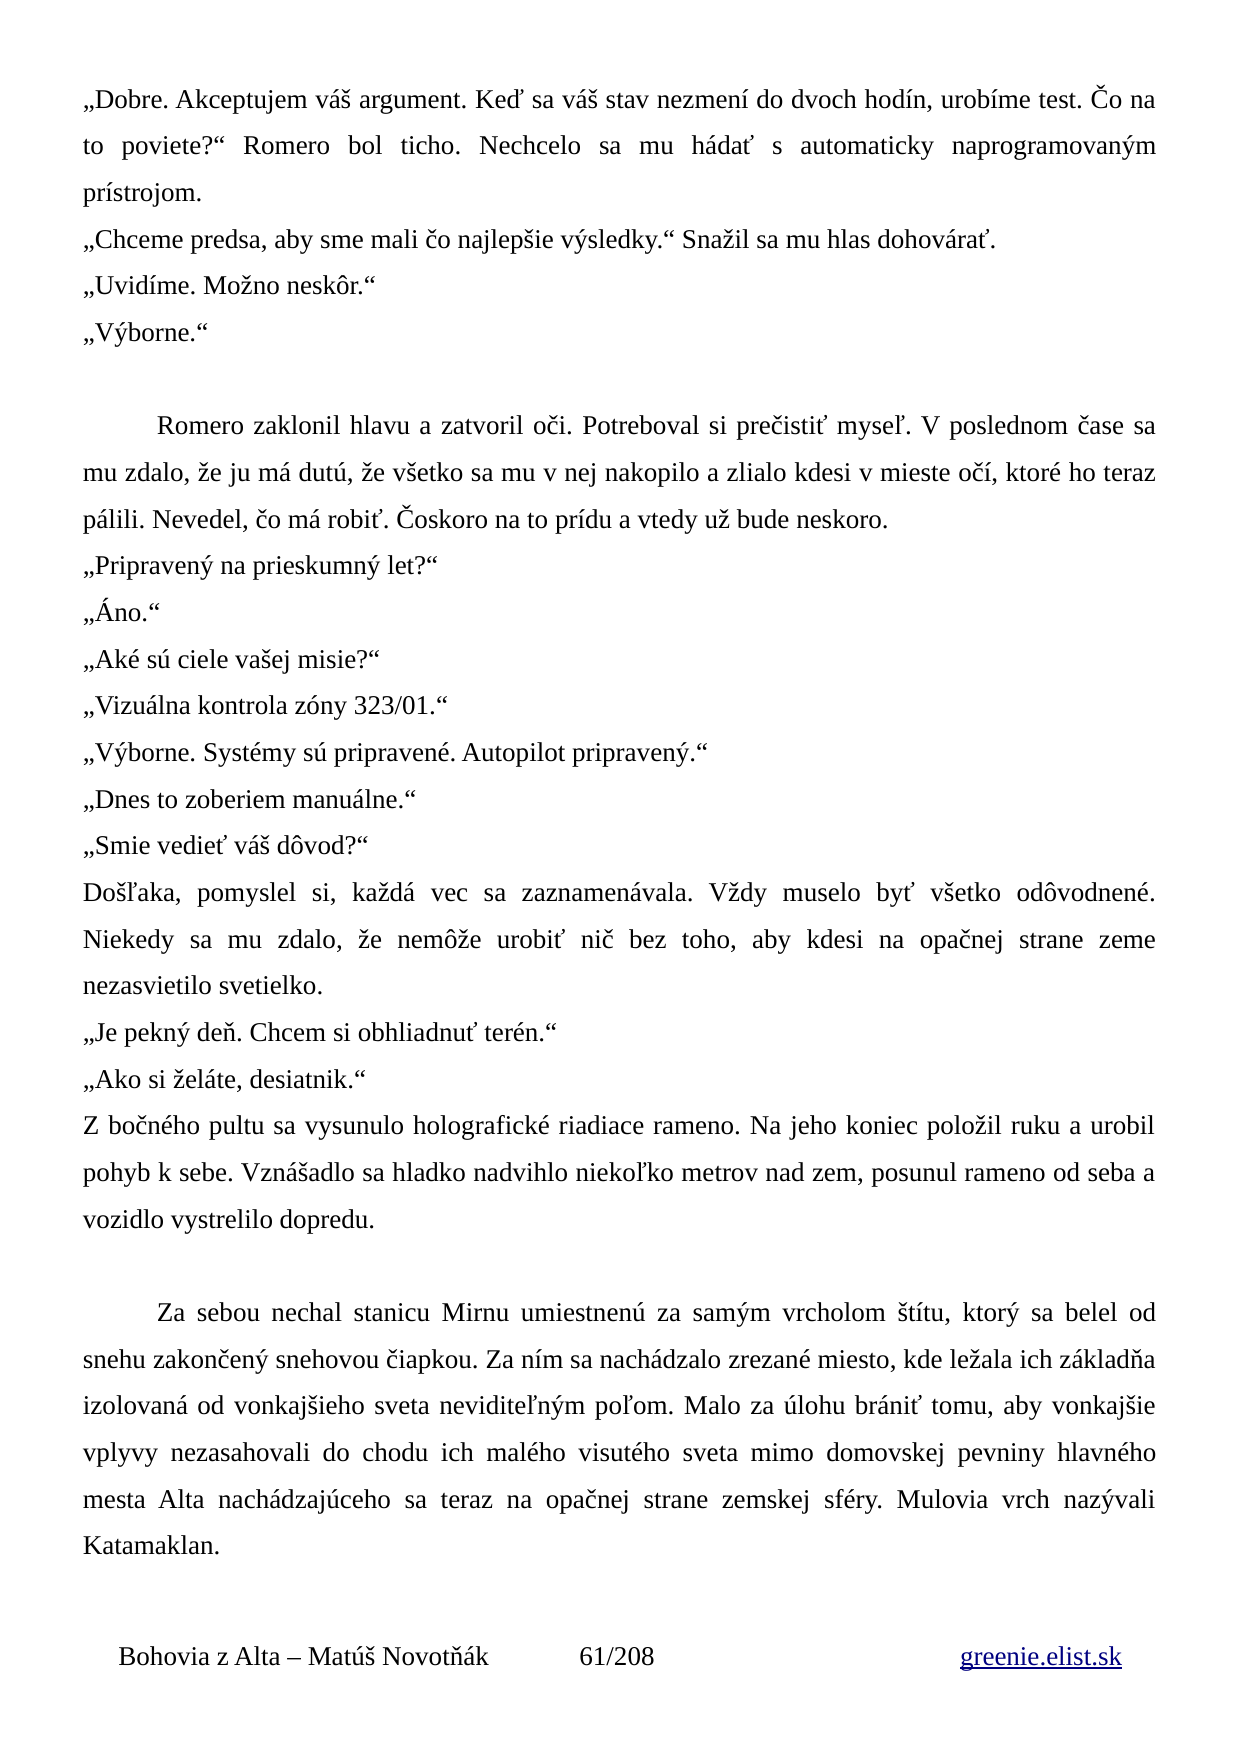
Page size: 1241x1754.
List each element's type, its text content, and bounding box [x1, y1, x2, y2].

text „Je pekný deň. Chcem si obhliadnuť terén.“ [83, 1016, 1157, 1047]
text „Výborne. Systémy sú pripravené. Autopilot pripravený.“ [83, 736, 1157, 767]
text „Dnes to zoberiem manuálne.“ [83, 783, 1157, 814]
text Došľaka, pomyslel si, každá vec sa zaznamenávala. Vždy muselo byť všetko odôvodnené. Niekedy sa mu zdalo, že nemôže urobiť nič bez toho, aby kdesi na opačnej strane zeme nezasvietilo svetielko. [83, 876, 1157, 1001]
text „Smie vedieť váš dôvod?“ [83, 829, 1157, 861]
text Z bočného pultu sa vysunulo holografické riadiace rameno. Na jeho koniec položil ruku a urobil pohyb k sebe. Vznášadlo sa hladko nadvihlo niekoľko metrov nad zem, posunul rameno od seba a vozidlo vystrelilo dopredu. [83, 1109, 1157, 1234]
text „Áno.“ [83, 596, 1157, 627]
text „Pripravený na prieskumný let?“ [83, 549, 1157, 581]
text „Výborne.“ [83, 316, 1157, 347]
text Za sebou nechal stanicu Mirnu umiestnenú za samým vrcholom štítu, ktorý sa belel od snehu zakončený snehovou čiapkou. Za ním sa nachádzalo zrezané miesto, kde ležala ich základňa izolovaná od vonkajšieho sveta neviditeľným poľom. Malo za úlohu brániť tomu, aby vonkajšie vplyvy nezasahovali do chodu ich malého visutého sveta mimo domovskej pevniny hlavného mesta Alta nachádzajúceho sa teraz na opačnej strane zemskej sféry. Mulovia vrch nazývali Katamaklan. [83, 1296, 1157, 1561]
text „Dobre. Akceptujem váš argument. Keď sa váš stav nezmení do dvoch hodín, urobíme test. Čo na to poviete?“ Romero bol ticho. Nechcelo sa mu hádať s automaticky naprogramovaným prístrojom. [83, 83, 1157, 207]
text „Uvidíme. Možno neskôr.“ [83, 269, 1157, 301]
text „Aké sú ciele vašej misie?“ [83, 643, 1157, 674]
text „Ako si želáte, desiatnik.“ [83, 1063, 1157, 1094]
text „Chceme predsa, aby sme mali čo najlepšie výsledky.“ Snažil sa mu hlas dohovárať. [83, 223, 1157, 254]
text „Vizuálna kontrola zóny 323/01.“ [83, 689, 1157, 721]
text Romero zaklonil hlavu a zatvoril oči. Potreboval si prečistiť myseľ. V poslednom čase sa mu zdalo, že ju má dutú, že všetko sa mu v nej nakopilo a zlialo kdesi v mieste očí, ktoré ho teraz pálili. Nevedel, čo má robiť. Čoskoro na to prídu a vtedy už bude neskoro. [83, 409, 1157, 534]
